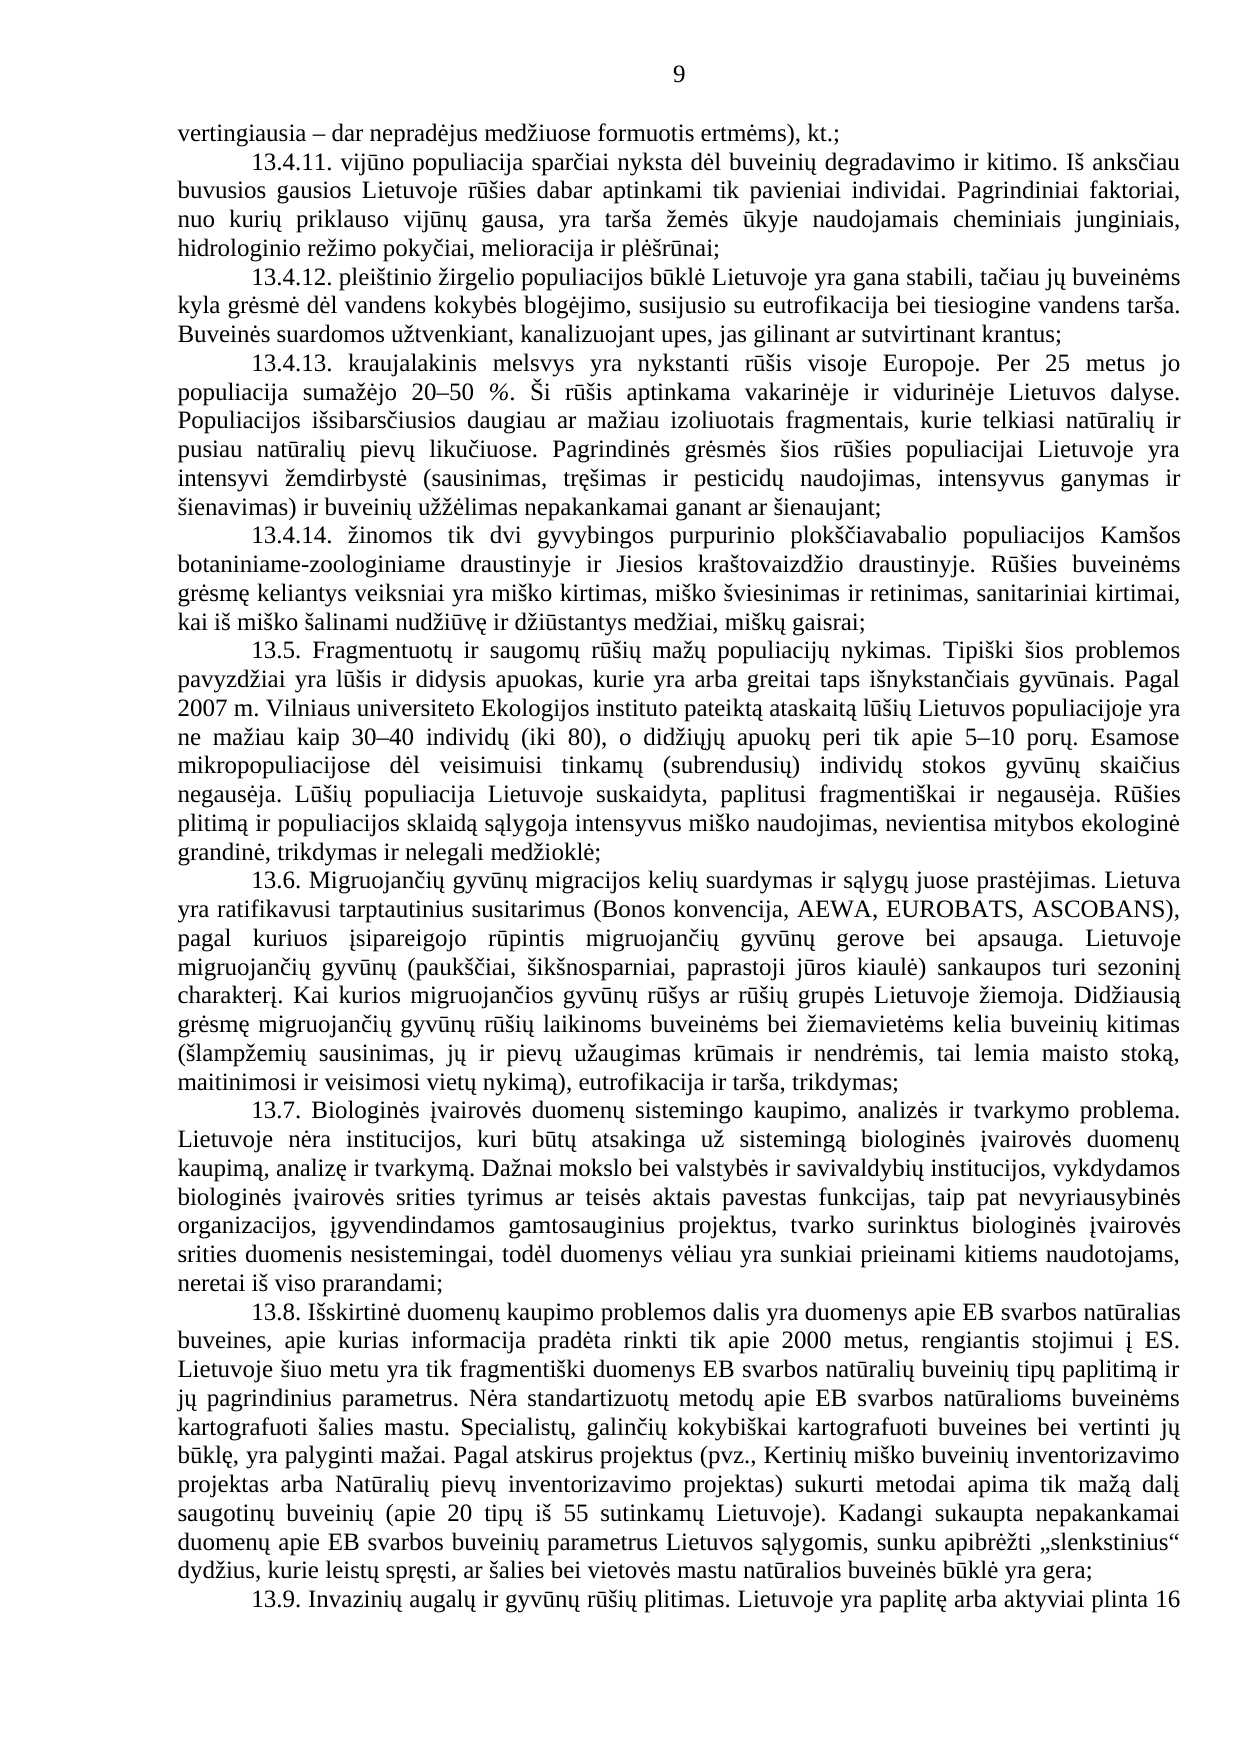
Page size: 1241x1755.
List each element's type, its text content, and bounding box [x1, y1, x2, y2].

text 13.4.13. kraujalakinis melsvys yra nykstanti rūšis visoje Europoje. Per 25 metus jo populiacija sumažėjo 20–50 %. Ši rūšis aptinkama vakarinėje ir vidurinėje Lietuvos dalyse. Populiacijos išsibarsčiusios daugiau ar mažiau izoliuotais fragmentais, kurie telkiasi natūralių ir pusiau natūralių pievų likučiuose. Pagrindinės grėsmės šios rūšies populiacijai Lietuvoje yra intensyvi žemdirbystė (sausinimas, tręšimas ir pesticidų naudojimas, intensyvus ganymas ir šienavimas) ir buveinių užžėlimas nepakankamai ganant ar šienaujant; [177, 348, 1181, 521]
text 13.9. Invazinių augalų ir gyvūnų rūšių plitimas. Lietuvoje yra paplitę arba aktyviai plinta 16 [177, 1584, 1181, 1613]
text 13.4.14. žinomos tik dvi gyvybingos purpurinio plokščiavabalio populiacijos Kamšos botaniniame-zoologiniame draustinyje ir Jiesios kraštovaizdžio draustinyje. Rūšies buveinėms grėsmę keliantys veiksniai yra miško kirtimas, miško šviesinimas ir retinimas, sanitariniai kirtimai, kai iš miško šalinami nudžiūvę ir džiūstantys medžiai, miškų gaisrai; [177, 521, 1181, 636]
text 13.8. Išskirtinė duomenų kaupimo problemos dalis yra duomenys apie EB svarbos natūralias buveines, apie kurias informacija pradėta rinkti tik apie 2000 metus, rengiantis stojimui į ES. Lietuvoje šiuo metu yra tik fragmentiški duomenys EB svarbos natūralių buveinių tipų paplitimą ir jų pagrindinius parametrus. Nėra standartizuotų metodų apie EB svarbos natūralioms buveinėms kartografuoti šalies mastu. Specialistų, galinčių kokybiškai kartografuoti buveines bei vertinti jų būklę, yra palyginti mažai. Pagal atskirus projektus (pvz., Kertinių miško buveinių inventorizavimo projektas arba Natūralių pievų inventorizavimo projektas) sukurti metodai apima tik mažą dalį saugotinų buveinių (apie 20 tipų iš 55 sutinkamų Lietuvoje). Kadangi sukaupta nepakankamai duomenų apie EB svarbos buveinių parametrus Lietuvos sąlygomis, sunku apibrėžti „slenkstinius“ dydžius, kurie leistų spręsti, ar šalies bei vietovės mastu natūralios buveinės būklė yra gera; [177, 1297, 1181, 1584]
text 13.4.12. pleištinio žirgelio populiacijos būklė Lietuvoje yra gana stabili, tačiau jų buveinėms kyla grėsmė dėl vandens kokybės blogėjimo, susijusio su eutrofikacija bei tiesiogine vandens tarša. Buveinės suardomos užtvenkiant, kanalizuojant upes, jas gilinant ar sutvirtinant krantus; [177, 262, 1181, 348]
text 13.5. Fragmentuotų ir saugomų rūšių mažų populiacijų nykimas. Tipiški šios problemos pavyzdžiai yra lūšis ir didysis apuokas, kurie yra arba greitai taps išnykstančiais gyvūnais. Pagal 2007 m. Vilniaus universiteto Ekologijos instituto pateiktą ataskaitą lūšių Lietuvos populiacijoje yra ne mažiau kaip 30–40 individų (iki 80), o didžiųjų apuokų peri tik apie 5–10 porų. Esamose mikropopuliacijose dėl veisimuisi tinkamų (subrendusių) individų stokos gyvūnų skaičius negausėja. Lūšių populiacija Lietuvoje suskaidyta, paplitusi fragmentiškai ir negausėja. Rūšies plitimą ir populiacijos sklaidą sąlygoja intensyvus miško naudojimas, nevientisa mitybos ekologinė grandinė, trikdymas ir nelegali medžioklė; [177, 636, 1181, 866]
text 13.4.11. vijūno populiacija sparčiai nyksta dėl buveinių degradavimo ir kitimo. Iš anksčiau buvusios gausios Lietuvoje rūšies dabar aptinkami tik pavieniai individai. Pagrindiniai faktoriai, nuo kurių priklauso vijūnų gausa, yra tarša žemės ūkyje naudojamais cheminiais junginiais, hidrologinio režimo pokyčiai, melioracija ir plėšrūnai; [177, 147, 1181, 262]
text vertingiausia – dar nepradėjus medžiuose formuotis ertmėms), kt.; [177, 118, 1181, 147]
text 13.7. Biologinės įvairovės duomenų sistemingo kaupimo, analizės ir tvarkymo problema. Lietuvoje nėra institucijos, kuri būtų atsakinga už sistemingą biologinės įvairovės duomenų kaupimą, analizę ir tvarkymą. Dažnai mokslo bei valstybės ir savivaldybių institucijos, vykdydamos biologinės įvairovės srities tyrimus ar teisės aktais pavestas funkcijas, taip pat nevyriausybinės organizacijos, įgyvendindamos gamtosauginius projektus, tvarko surinktus biologinės įvairovės srities duomenis nesistemingai, todėl duomenys vėliau yra sunkiai prieinami kitiems naudotojams, neretai iš viso prarandami; [177, 1096, 1181, 1297]
text 13.6. Migruojančių gyvūnų migracijos kelių suardymas ir sąlygų juose prastėjimas. Lietuva yra ratifikavusi tarptautinius susitarimus (Bonos konvencija, AEWA, EUROBATS, ASCOBANS), pagal kuriuos įsipareigojo rūpintis migruojančių gyvūnų gerove bei apsauga. Lietuvoje migruojančių gyvūnų (paukščiai, šikšnosparniai, paprastoji jūros kiaulė) sankaupos turi sezoninį charakterį. Kai kurios migruojančios gyvūnų rūšys ar rūšių grupės Lietuvoje žiemoja. Didžiausią grėsmę migruojančių gyvūnų rūšių laikinoms buveinėms bei žiemavietėms kelia buveinių kitimas (šlampžemių sausinimas, jų ir pievų užaugimas krūmais ir nendrėmis, tai lemia maisto stoką, maitinimosi ir veisimosi vietų nykimą), eutrofikacija ir tarša, trikdymas; [177, 866, 1181, 1096]
